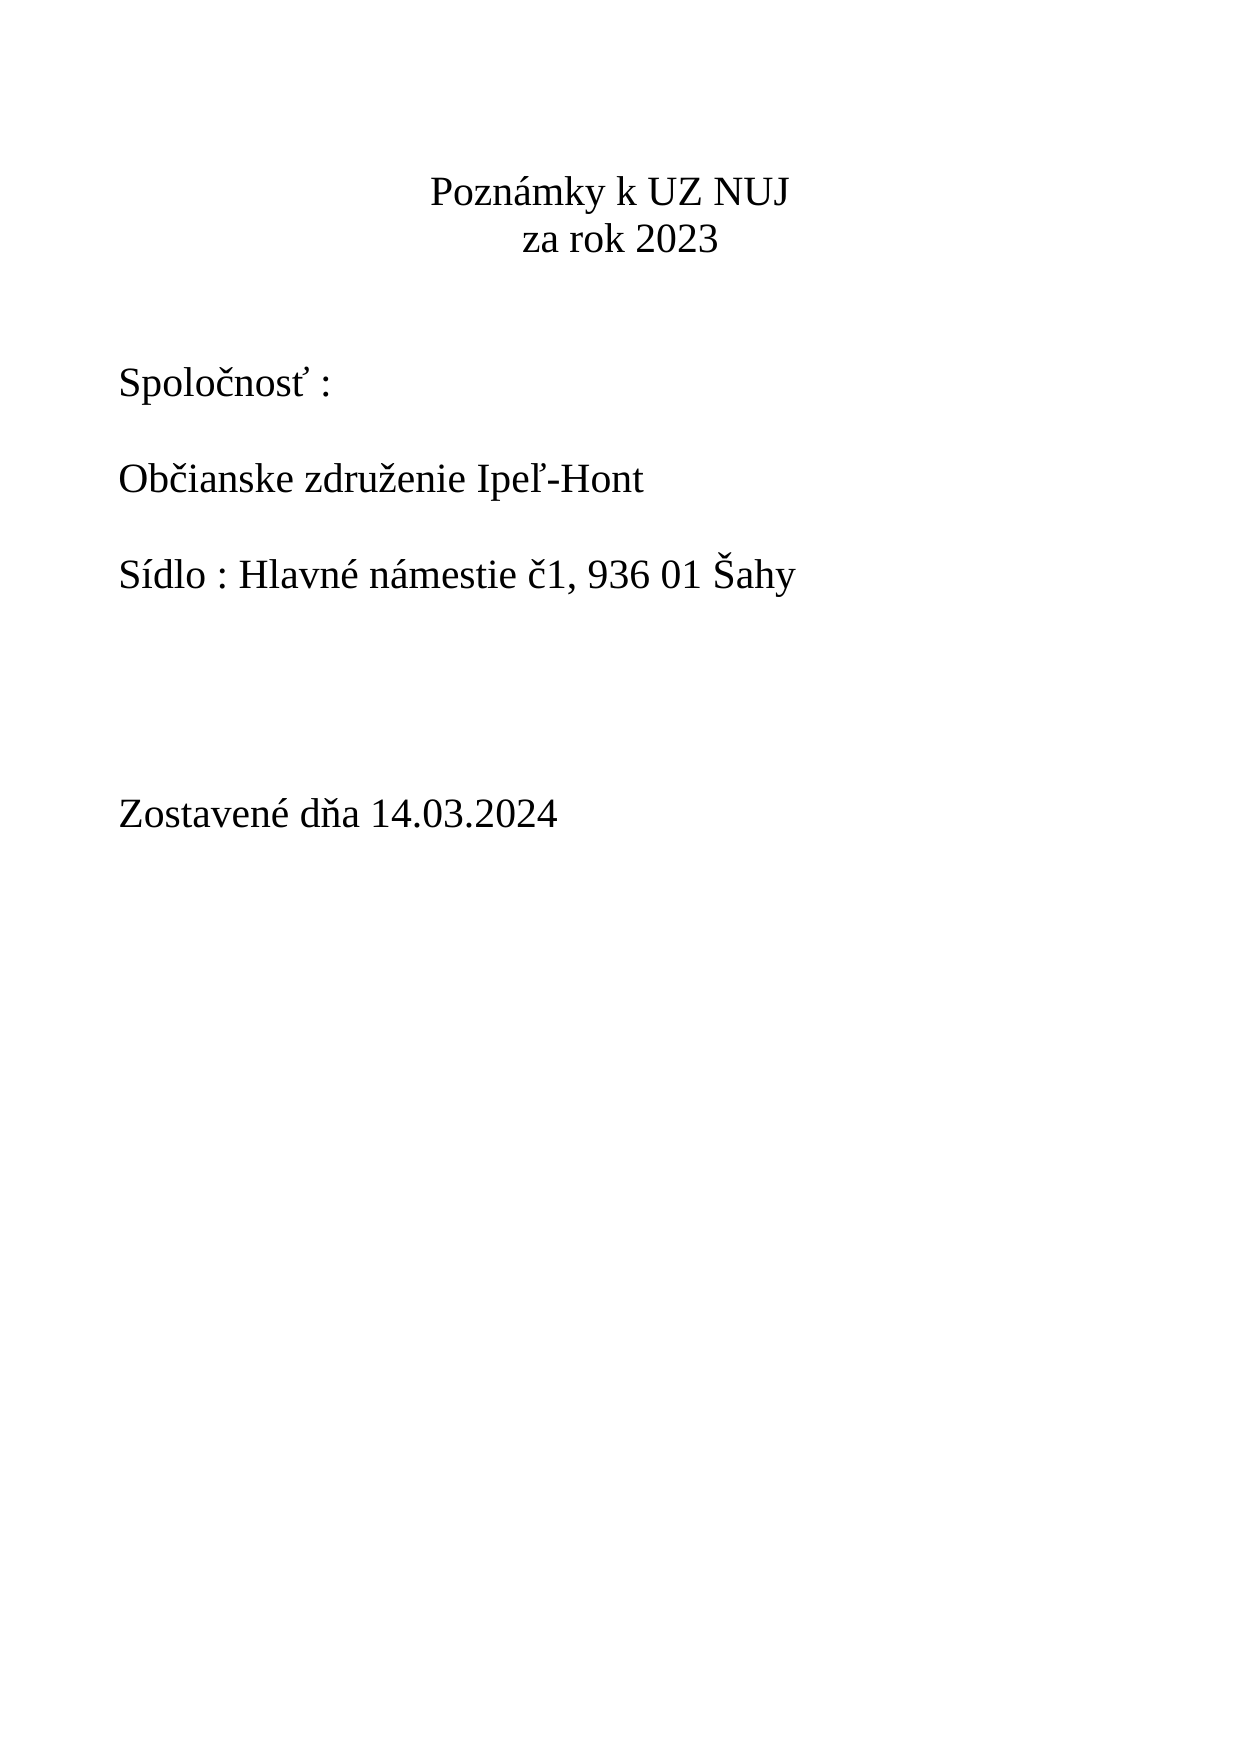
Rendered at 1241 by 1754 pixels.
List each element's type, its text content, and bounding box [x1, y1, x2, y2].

text Sídlo : Hlavné námestie č1, 936 01 Šahy [118, 549, 1122, 597]
text Občianske združenie Ipeľ-Hont [118, 453, 1122, 501]
text za rok 2023 [118, 214, 1122, 262]
text Zostavené dňa 14.03.2024 [118, 789, 1122, 837]
text Poznámky k UZ NUJ [118, 166, 1122, 214]
text Spoločnosť : [118, 358, 1122, 406]
